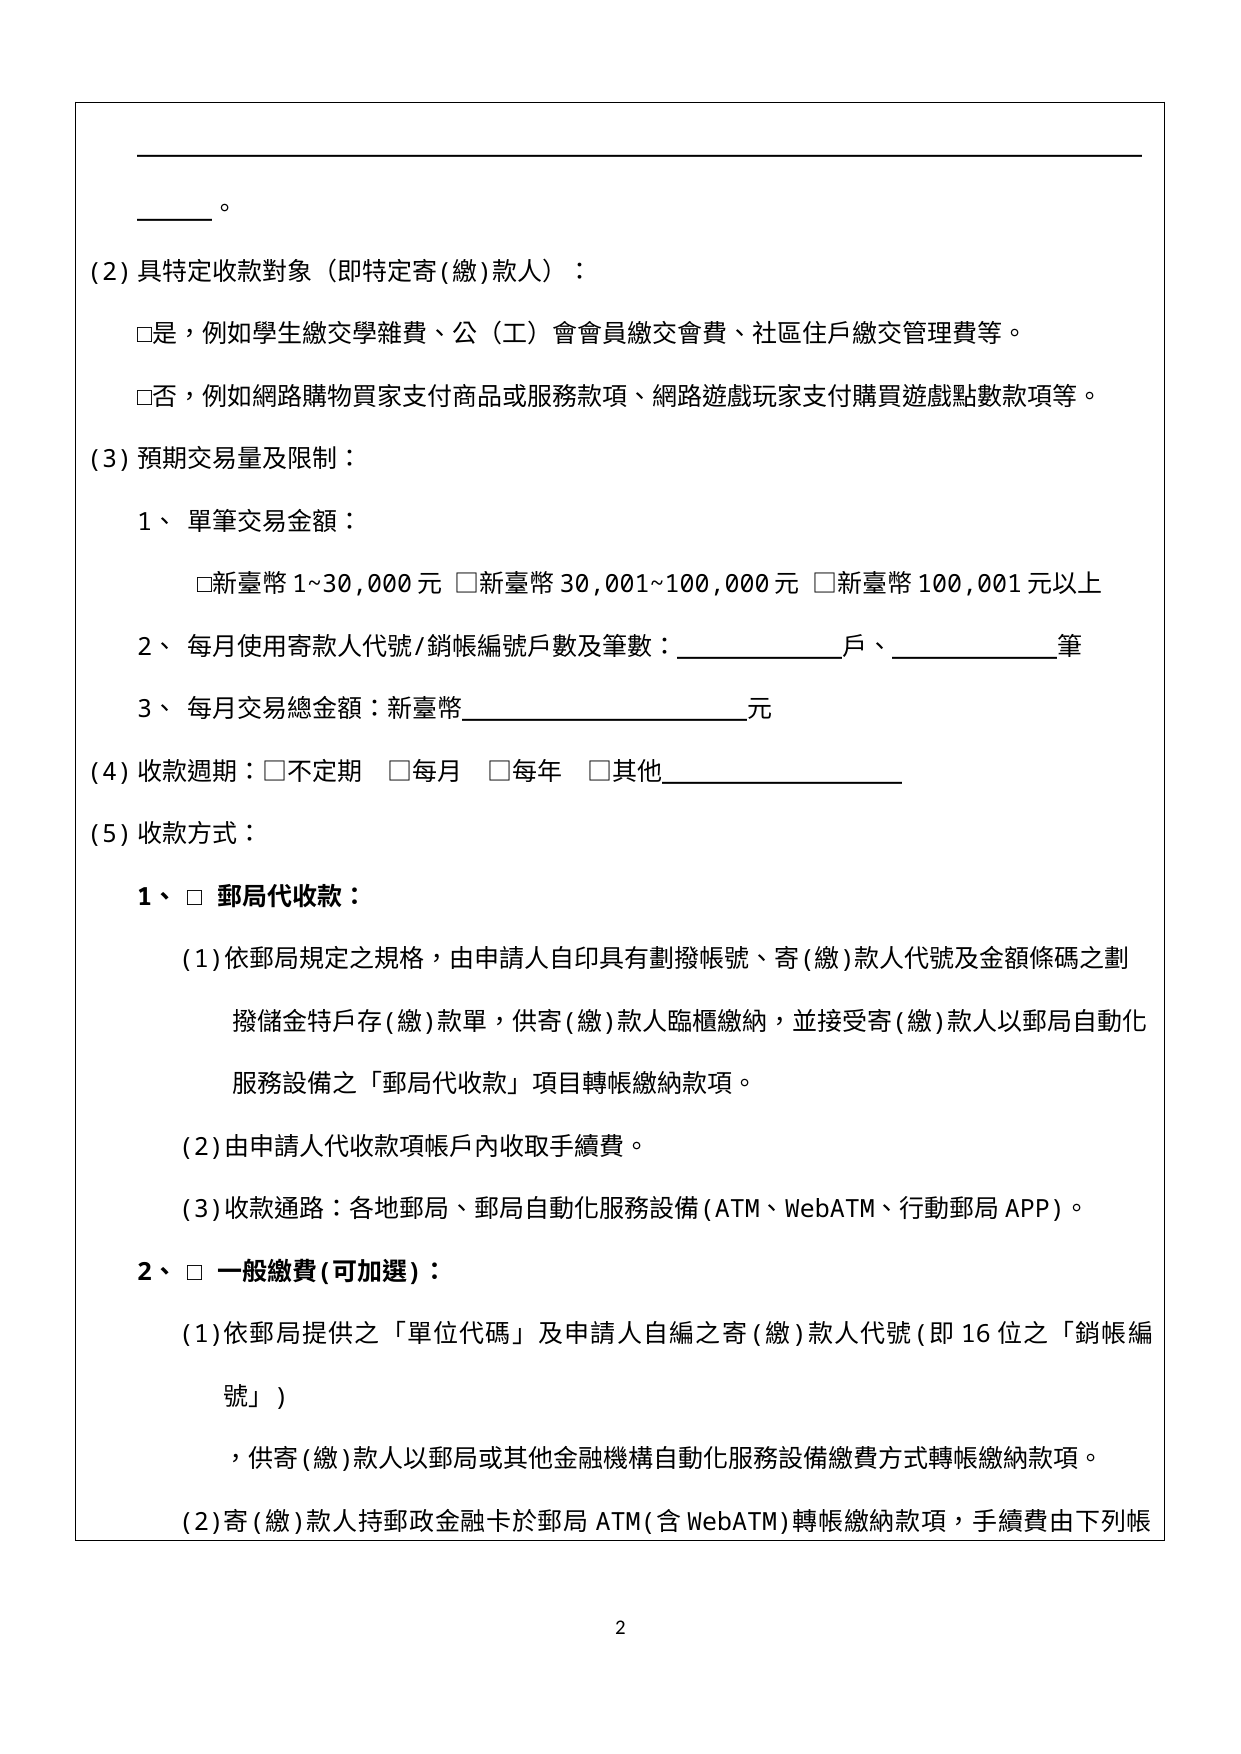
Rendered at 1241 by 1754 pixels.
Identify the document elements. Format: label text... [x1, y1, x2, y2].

table_cell 收款目的及性質(請簡述)： ________________________________________________________________________。 具特定收款對象（即特定寄(繳)款人）： □是，例如學生繳交學雜費、公（工）會會員繳交會費、社區住戶繳交管理費等。 □否，例如網路購物買家支付商品或服務款項、網路遊戲玩家支付購買遊戲點數款項等。 預期交易量及限制： 單筆交易金額： □新臺幣1~30,000元 □新臺幣30,001~100,000元 □新臺幣100,001元以上 每月使用寄款人代號/銷帳編號戶數及筆數：___________戶、___________筆 每月交易總金額：新臺幣___________________元 收款週期：□不定期 □每月 □每年 □其他________________ 收款方式： □ 郵局代收款： 依郵局規定之規格，由申請人自印具有劃撥帳號、寄(繳)款人代號及金額條碼之劃 撥儲金特戶存(繳)款單，供寄(繳)款人臨櫃繳納，並接受寄(繳)款人以郵局自動化 服務設備之「郵局代收款」項目轉帳繳納款項。 由申請人代收款項帳戶內收取手續費。 收款通路：各地郵局、郵局自動化服務設備(ATM、WebATM、行動郵局APP)。 □ 一般繳費(可加選)： 依郵局提供之「單位代碼」及申請人自編之寄(繳)款人代號(即16位之「銷帳編號」) ，供寄(繳)款人以郵局或其他金融機構自動化服務設備繳費方式轉帳繳納款項。 寄(繳)款人持郵政金融卡於郵局ATM(含WebATM)轉帳繳納款項，手續費由下列帳戶收取(請擇一勾選)： □寄(繳)款人帳戶 □申請人收款帳戶 收款通路：自動化服務設備(ATM、WebATM、行動郵局/銀行APP)。 銷帳編號編碼方式：※若為第三方支付服務業者，乙、丙為必選項目 第1碼為「5」、「6」或「7」，第2碼至第5碼為「單位代碼」，第6碼至第15碼為寄 (繳)款人代號（申請人銷帳用，不足10位數時左靠右補0），第16碼為檢號。 □檢核金額 □不可重複繳款 □檢核繳款期限 中文摘要：________________(中文4字，列印存摺使用) □ 台灣Pay收款專戶(可加選)： 申請人須自行依財金公司所制定共用標準QR Code規格產製QR Code。 收款通路：自動化服務設備(行動郵局APP、台灣行動支付APP、銀行APP)。 QR Code顯示名稱：____________________________________________(中英20字，收款用) 是否接收交易資料當日即時傳送通知：□是 □否 [76, 103, 1164, 1540]
